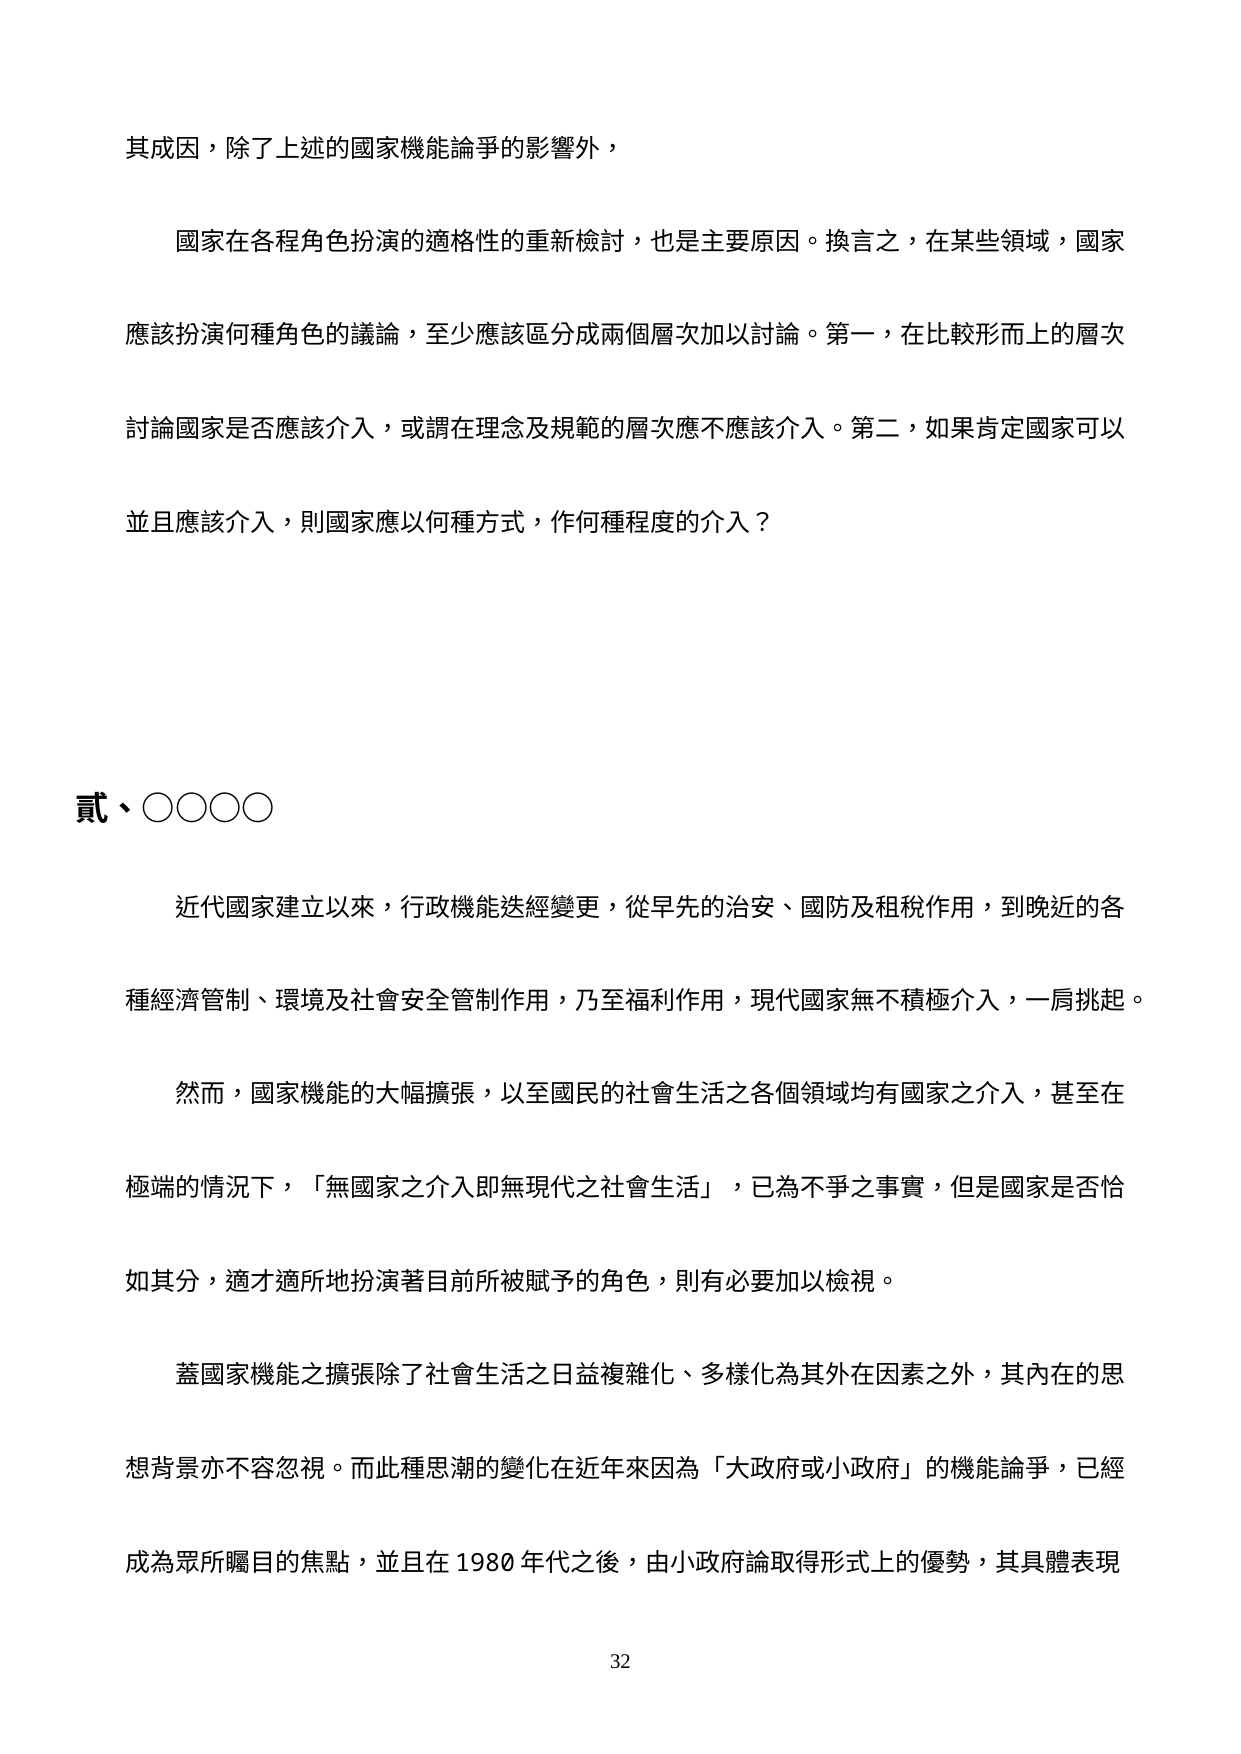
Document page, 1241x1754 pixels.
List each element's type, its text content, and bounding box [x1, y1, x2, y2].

text 近代國家建立以來，行政機能迭經變更，從早先的治安、國防及租稅作用，到晚近的各種經濟管制、環境及社會安全管制作用，乃至福利作用，現代國家無不積極介入，一肩挑起。 [125, 863, 1140, 1020]
text 其成因，除了上述的國家機能論爭的影響外， [125, 104, 1140, 167]
text 蓋國家機能之擴張除了社會生活之日益複雜化、多樣化為其外在因素之外，其內在的思想背景亦不容忽視。而此種思潮的變化在近年來因為「大政府或小政府」的機能論爭，已經成為眾所矚目的焦點，並且在1980年代之後，由小政府論取得形式上的優勢，其具體表現 [125, 1331, 1140, 1581]
text 貳、○○○○ [75, 764, 1165, 827]
text 國家在各程角色扮演的適格性的重新檢討，也是主要原因。換言之，在某些領域，國家應該扮演何種角色的議論，至少應該區分成兩個層次加以討論。第一，在比較形而上的層次討論國家是否應該介入，或謂在理念及規範的層次應不應該介入。第二，如果肯定國家可以並且應該介入，則國家應以何種方式，作何種程度的介入？ [125, 198, 1140, 541]
text 然而，國家機能的大幅擴張，以至國民的社會生活之各個領域均有國家之介入，甚至在極端的情況下，「無國家之介入即無現代之社會生活」，已為不爭之事實，但是國家是否恰如其分，適才適所地扮演著目前所被賦予的角色，則有必要加以檢視。 [125, 1050, 1140, 1300]
